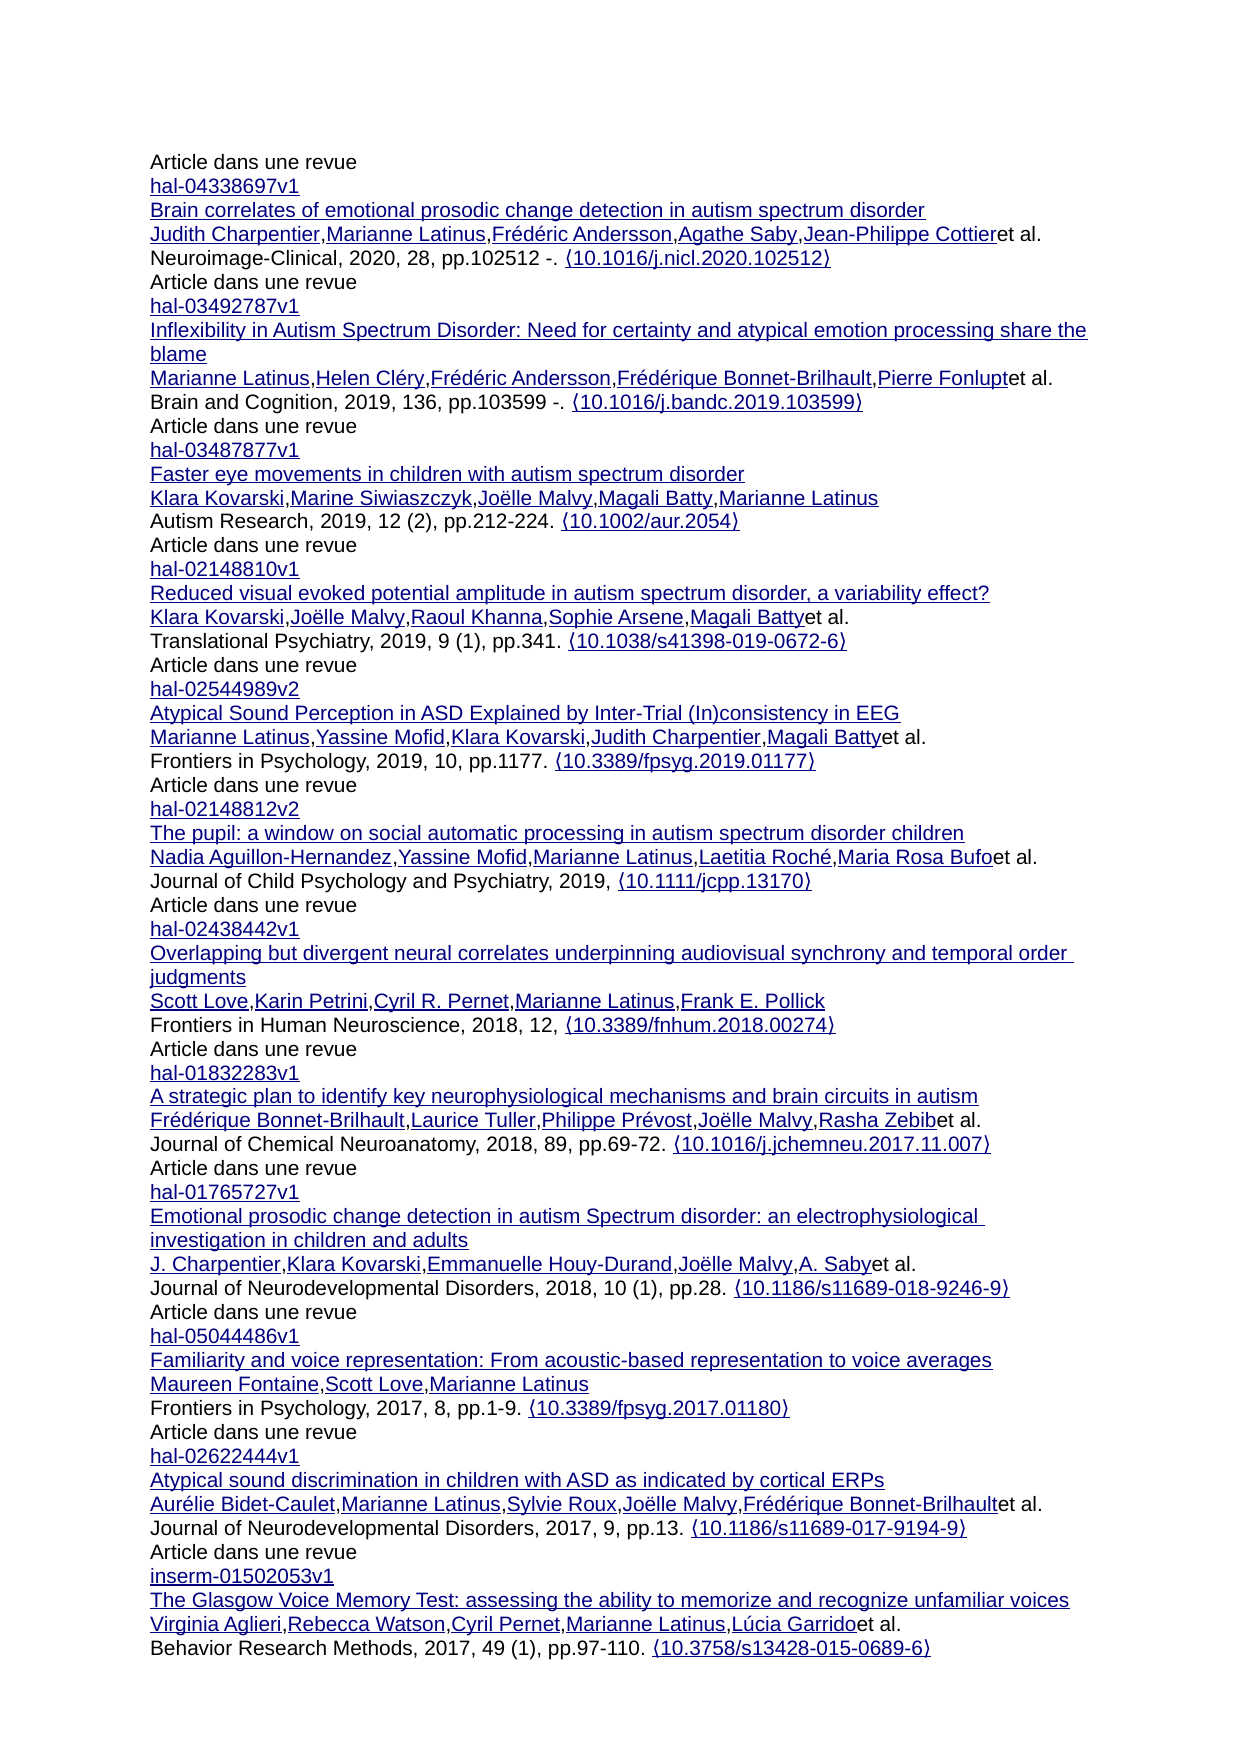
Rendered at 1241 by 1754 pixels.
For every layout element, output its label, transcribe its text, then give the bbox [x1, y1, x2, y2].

table_cell Faster eye movements in children with autism spectrum disorder Klara Kovarski,Marine Siwiaszczyk,Joëlle Malvy,Magali Batty,Marianne Latinus Autism Research, 2019, 12 (2), pp.212-224. ⟨10.1002/aur.2054⟩ Article dans une revue hal-02148810v1 [150, 461, 1090, 581]
table_cell Familiarity and voice representation: From acoustic-based representation to voice averages Maureen Fontaine,Scott Love,Marianne Latinus Frontiers in Psychology, 2017, 8, pp.1-9. ⟨10.3389/fpsyg.2017.01180⟩ Article dans une revue hal-02622444v1 [150, 1348, 1090, 1468]
table_cell Emotional prosodic change detection in autism Spectrum disorder: an electrophysiological investigation in children and adults J. Charpentier,Klara Kovarski,Emmanuelle Houy-Durand,Joëlle Malvy,A. Sabyet al. Journal of Neurodevelopmental Disorders, 2018, 10 (1), pp.28. ⟨10.1186/s11689-018-9246-9⟩ Article dans une revue hal-05044486v1 [150, 1204, 1090, 1348]
table_cell Article dans une revue hal-04338697v1 [150, 150, 1090, 198]
table_cell A strategic plan to identify key neurophysiological mechanisms and brain circuits in autism Frédérique Bonnet-Brilhault,Laurice Tuller,Philippe Prévost,Joëlle Malvy,Rasha Zebibet al. Journal of Chemical Neuroanatomy, 2018, 89, pp.69-72. ⟨10.1016/j.jchemneu.2017.11.007⟩ Article dans une revue hal-01765727v1 [150, 1084, 1090, 1204]
table_cell The Glasgow Voice Memory Test: assessing the ability to memorize and recognize unfamiliar voices Virginia Aglieri,Rebecca Watson,Cyril Pernet,Marianne Latinus,Lúcia Garridoet al. Behavior Research Methods, 2017, 49 (1), pp.97-110. ⟨10.3758/s13428-015-0689-6⟩ [150, 1588, 1090, 1659]
table_cell The pupil: a window on social automatic processing in autism spectrum disorder children Nadia Aguillon-Hernandez,Yassine Mofid,Marianne Latinus,Laetitia Roché,Maria Rosa Bufoet al. Journal of Child Psychology and Psychiatry, 2019, ⟨10.1111/jcpp.13170⟩ Article dans une revue hal-02438442v1 [150, 821, 1090, 941]
table_cell Inflexibility in Autism Spectrum Disorder: Need for certainty and atypical emotion processing share the blame Marianne Latinus,Helen Cléry,Frédéric Andersson,Frédérique Bonnet-Brilhault,Pierre Fonluptet al. Brain and Cognition, 2019, 136, pp.103599 -. ⟨10.1016/j.bandc.2019.103599⟩ Article dans une revue hal-03487877v1 [150, 318, 1090, 461]
table_cell Overlapping but divergent neural correlates underpinning audiovisual synchrony and temporal order judgments Scott Love,Karin Petrini,Cyril R. Pernet,Marianne Latinus,Frank E. Pollick Frontiers in Human Neuroscience, 2018, 12, ⟨10.3389/fnhum.2018.00274⟩ Article dans une revue hal-01832283v1 [150, 941, 1090, 1084]
table_cell Atypical sound discrimination in children with ASD as indicated by cortical ERPs Aurélie Bidet-Caulet,Marianne Latinus,Sylvie Roux,Joëlle Malvy,Frédérique Bonnet-Brilhaultet al. Journal of Neurodevelopmental Disorders, 2017, 9, pp.13. ⟨10.1186/s11689-017-9194-9⟩ Article dans une revue inserm-01502053v1 [150, 1468, 1090, 1587]
table_cell Reduced visual evoked potential amplitude in autism spectrum disorder, a variability effect? Klara Kovarski,Joëlle Malvy,Raoul Khanna,Sophie Arsene,Magali Battyet al. Translational Psychiatry, 2019, 9 (1), pp.341. ⟨10.1038/s41398-019-0672-6⟩ Article dans une revue hal-02544989v2 [150, 581, 1090, 701]
table_cell Atypical Sound Perception in ASD Explained by Inter-Trial (In)consistency in EEG Marianne Latinus,Yassine Mofid,Klara Kovarski,Judith Charpentier,Magali Battyet al. Frontiers in Psychology, 2019, 10, pp.1177. ⟨10.3389/fpsyg.2019.01177⟩ Article dans une revue hal-02148812v2 [150, 701, 1090, 821]
table_cell Brain correlates of emotional prosodic change detection in autism spectrum disorder Judith Charpentier,Marianne Latinus,Frédéric Andersson,Agathe Saby,Jean-Philippe Cottieret al. Neuroimage-Clinical, 2020, 28, pp.102512 -. ⟨10.1016/j.nicl.2020.102512⟩ Article dans une revue hal-03492787v1 [150, 198, 1090, 318]
